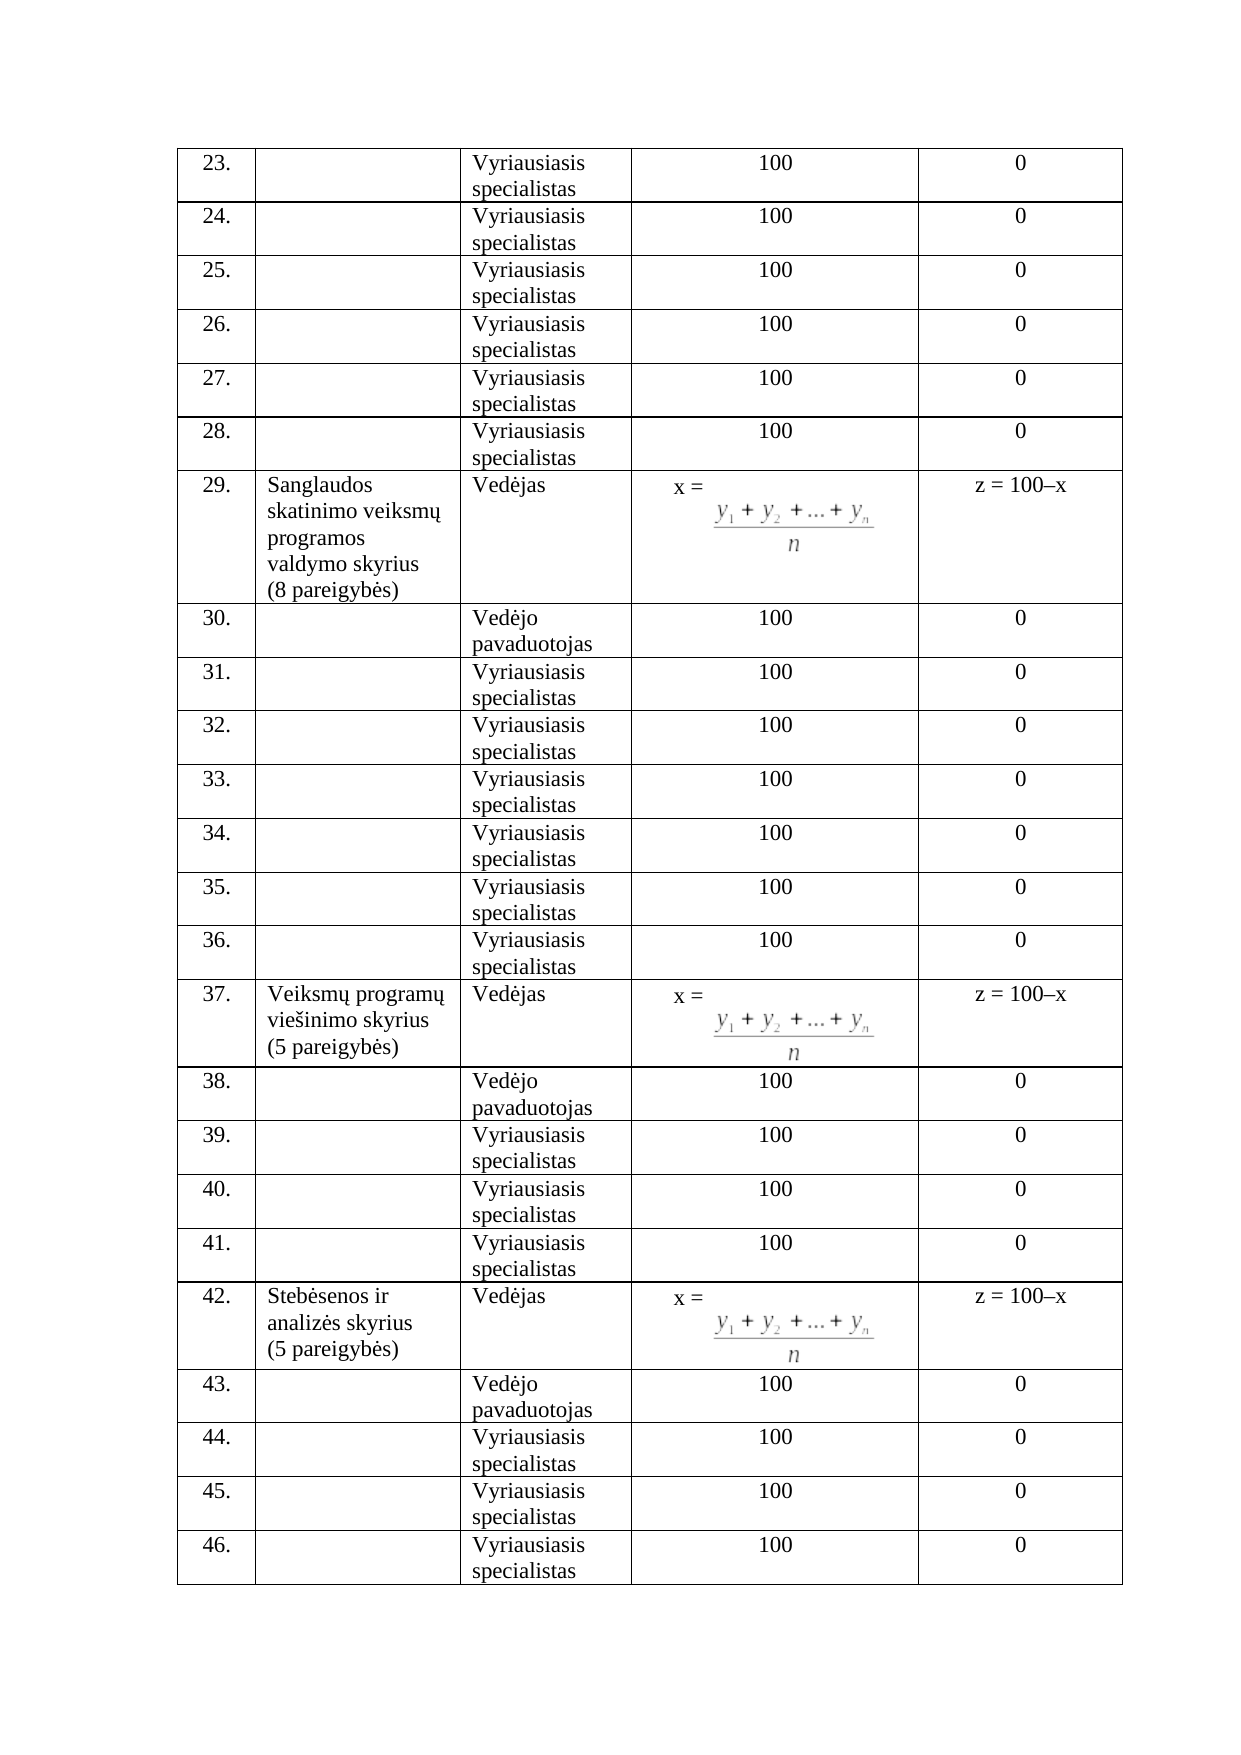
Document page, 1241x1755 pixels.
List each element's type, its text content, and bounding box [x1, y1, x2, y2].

table_cell [256, 256, 460, 309]
table_cell z = 100–x [919, 471, 1122, 603]
table_cell x = (y1+y2+…+yn)/n [632, 980, 918, 1066]
table_cell 100 [632, 203, 918, 255]
table_cell 0 [919, 418, 1122, 470]
table_cell [256, 873, 460, 925]
table_cell Vedėjo pavaduotojas [461, 1068, 631, 1120]
table_cell Vyriausiasis specialistas [461, 658, 631, 710]
table_cell 23. [178, 149, 255, 201]
table_cell 100 [632, 364, 918, 416]
table_cell 100 [632, 1423, 918, 1476]
table_cell 100 [632, 310, 918, 363]
table_cell Vedėjas [461, 471, 631, 603]
table_cell 26. [178, 310, 255, 363]
table_cell [256, 1531, 460, 1583]
table_cell 0 [919, 604, 1122, 657]
table_cell 37. [178, 980, 255, 1066]
table_cell 39. [178, 1121, 255, 1174]
table_cell Vyriausiasis specialistas [461, 1121, 631, 1174]
table_cell Vyriausiasis specialistas [461, 1175, 631, 1228]
table_cell 0 [919, 1531, 1122, 1583]
table_cell 0 [919, 203, 1122, 255]
table_cell Sanglaudos skatinimo veiksmų programos valdymo skyrius (8 pareigybės) [256, 471, 460, 603]
table_cell 0 [919, 256, 1122, 309]
table_cell 25. [178, 256, 255, 309]
table_cell 0 [919, 1477, 1122, 1530]
table_cell [256, 765, 460, 818]
table_cell 0 [919, 1370, 1122, 1422]
table_cell Vyriausiasis specialistas [461, 873, 631, 925]
table_cell Vyriausiasis specialistas [461, 711, 631, 764]
table_cell z = 100–x [919, 1283, 1122, 1368]
table_cell 100 [632, 1121, 918, 1174]
table_cell 0 [919, 1423, 1122, 1476]
table_cell x = (y1+y2+…+yn)/n [632, 1283, 918, 1368]
table_cell 46. [178, 1531, 255, 1583]
table_cell [256, 1423, 460, 1476]
table_cell Vedėjas [461, 980, 631, 1066]
table_cell [256, 1229, 460, 1281]
table_cell [256, 604, 460, 657]
table_cell [256, 658, 460, 710]
table_cell 100 [632, 1229, 918, 1281]
table_cell [256, 310, 460, 363]
table_cell 24. [178, 203, 255, 255]
table_cell 0 [919, 873, 1122, 925]
table_cell Vyriausiasis specialistas [461, 926, 631, 979]
table_cell 100 [632, 711, 918, 764]
table_cell 0 [919, 1175, 1122, 1228]
table_cell 32. [178, 711, 255, 764]
table_cell 100 [632, 256, 918, 309]
table_cell 100 [632, 418, 918, 470]
table_cell 44. [178, 1423, 255, 1476]
table_cell [256, 203, 460, 255]
table_cell 41. [178, 1229, 255, 1281]
table_cell Vyriausiasis specialistas [461, 149, 631, 201]
table_cell 35. [178, 873, 255, 925]
table_cell [256, 1175, 460, 1228]
table_cell [256, 418, 460, 470]
table_cell 100 [632, 1370, 918, 1422]
table_cell Vyriausiasis specialistas [461, 418, 631, 470]
table_cell Vyriausiasis specialistas [461, 1229, 631, 1281]
table_cell 29. [178, 471, 255, 603]
table_cell 0 [919, 926, 1122, 979]
table_cell 0 [919, 658, 1122, 710]
table_cell 100 [632, 1175, 918, 1228]
table_cell [256, 1068, 460, 1120]
table_cell [256, 711, 460, 764]
table_cell 0 [919, 1121, 1122, 1174]
table_cell 42. [178, 1283, 255, 1368]
table_cell 28. [178, 418, 255, 470]
table_cell [256, 1121, 460, 1174]
table_cell Vedėjas [461, 1283, 631, 1368]
table_cell x = (y1+y2+…+yn)/n [632, 471, 918, 603]
table_cell 100 [632, 765, 918, 818]
table_cell Vedėjo pavaduotojas [461, 604, 631, 657]
table_cell 100 [632, 604, 918, 657]
table_cell 100 [632, 1068, 918, 1120]
table_cell 0 [919, 1229, 1122, 1281]
table_cell 100 [632, 149, 918, 201]
table_cell [256, 364, 460, 416]
table_cell 0 [919, 765, 1122, 818]
table_cell Vyriausiasis specialistas [461, 203, 631, 255]
table_cell Vedėjo pavaduotojas [461, 1370, 631, 1422]
table_cell z = 100–x [919, 980, 1122, 1066]
table_cell 0 [919, 149, 1122, 201]
table_cell 40. [178, 1175, 255, 1228]
table_cell Vyriausiasis specialistas [461, 1477, 631, 1530]
table_cell 31. [178, 658, 255, 710]
table_cell Vyriausiasis specialistas [461, 1531, 631, 1583]
table_cell 0 [919, 711, 1122, 764]
table_cell 30. [178, 604, 255, 657]
table_cell 0 [919, 310, 1122, 363]
table_cell [256, 149, 460, 201]
table_cell 33. [178, 765, 255, 818]
table_cell 100 [632, 1477, 918, 1530]
table_cell Veiksmų programų viešinimo skyrius (5 pareigybės) [256, 980, 460, 1066]
table_cell 27. [178, 364, 255, 416]
table_cell Vyriausiasis specialistas [461, 256, 631, 309]
table_cell 0 [919, 819, 1122, 872]
table_cell [256, 819, 460, 872]
table_cell 100 [632, 926, 918, 979]
table_cell 0 [919, 364, 1122, 416]
table_cell 43. [178, 1370, 255, 1422]
table_cell 36. [178, 926, 255, 979]
table_cell Vyriausiasis specialistas [461, 765, 631, 818]
table_cell Vyriausiasis specialistas [461, 310, 631, 363]
table_cell 0 [919, 1068, 1122, 1120]
table_cell [256, 1477, 460, 1530]
table_cell 45. [178, 1477, 255, 1530]
table_cell [256, 1370, 460, 1422]
table_cell Vyriausiasis specialistas [461, 819, 631, 872]
table_cell Stebėsenos ir analizės skyrius (5 pareigybės) [256, 1283, 460, 1368]
table_cell 34. [178, 819, 255, 872]
table_cell 100 [632, 873, 918, 925]
table_cell 100 [632, 658, 918, 710]
table_cell 38. [178, 1068, 255, 1120]
table_cell 100 [632, 819, 918, 872]
table_cell Vyriausiasis specialistas [461, 1423, 631, 1476]
table_cell Vyriausiasis specialistas [461, 364, 631, 416]
table_cell [256, 926, 460, 979]
table_cell 100 [632, 1531, 918, 1583]
